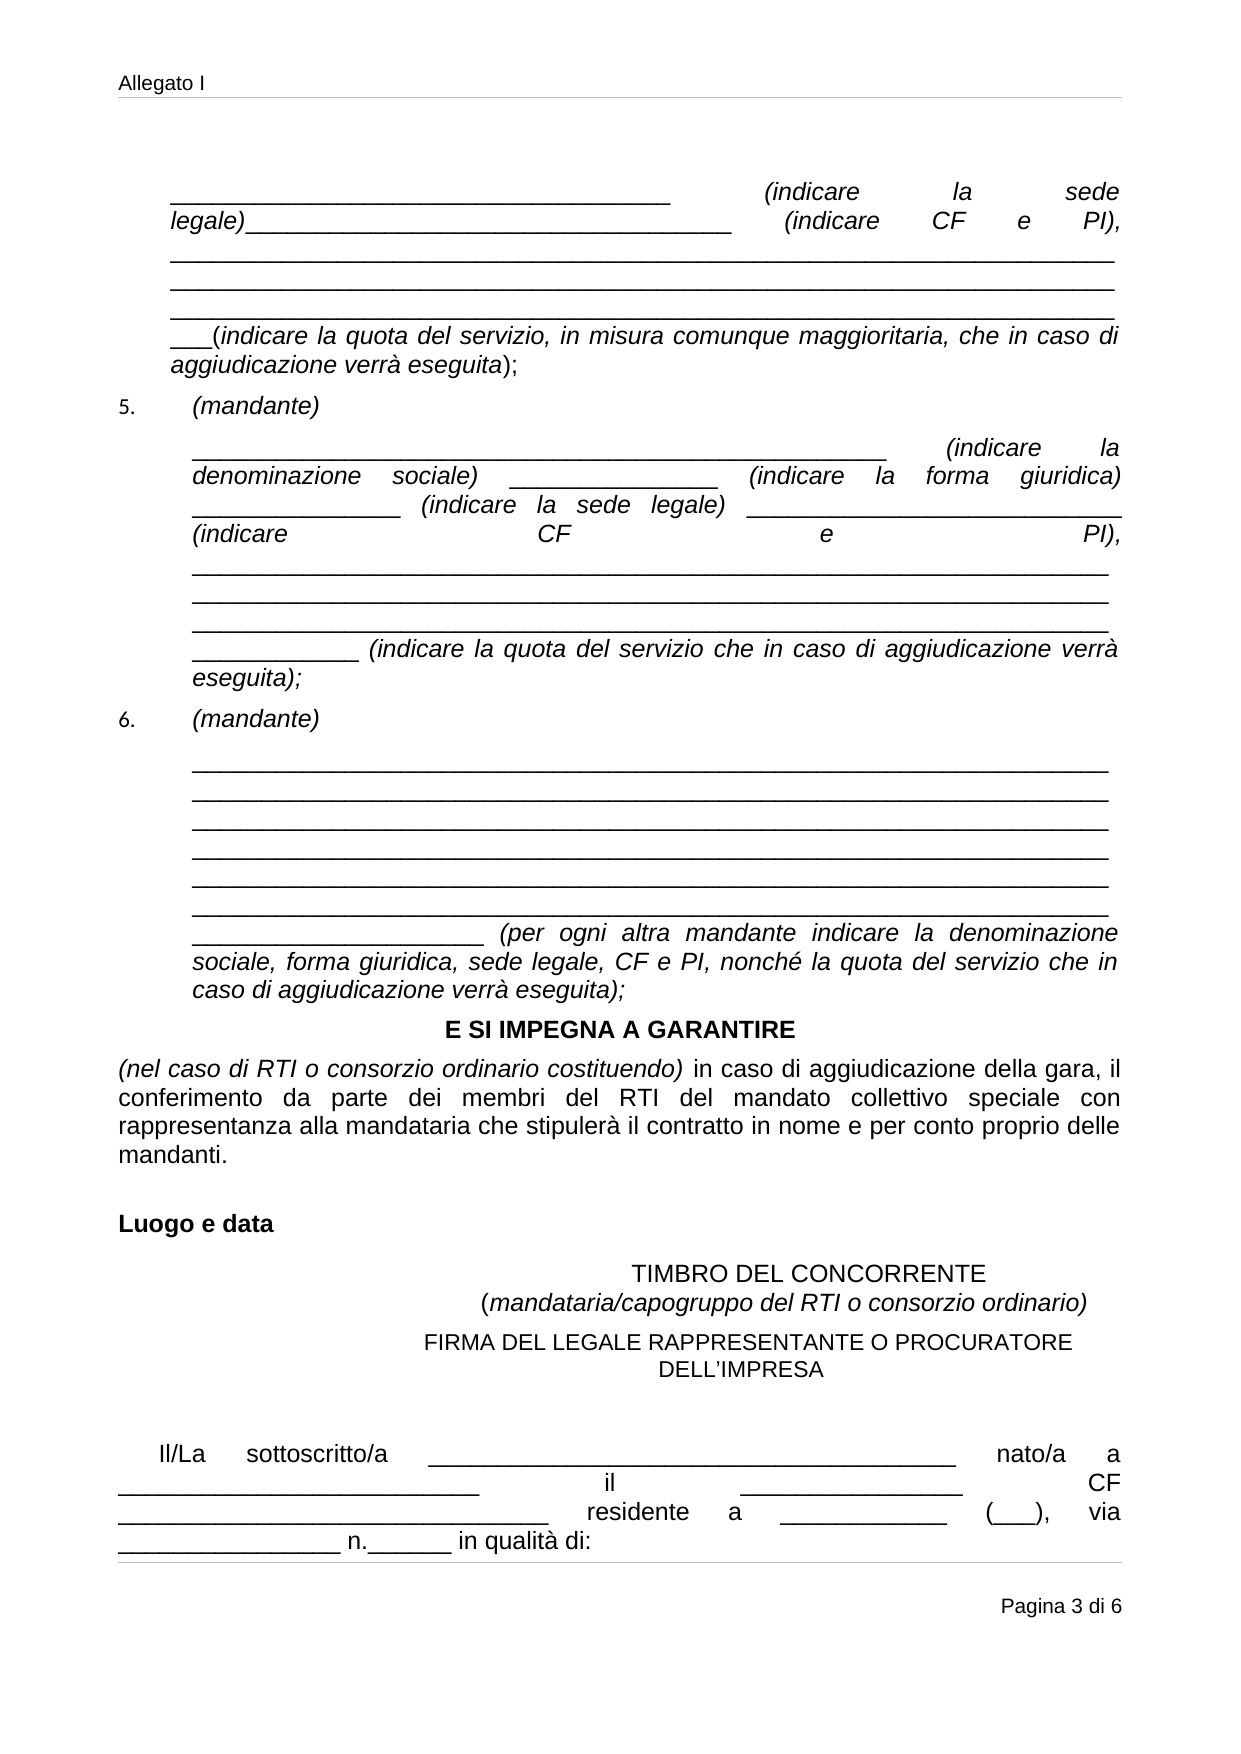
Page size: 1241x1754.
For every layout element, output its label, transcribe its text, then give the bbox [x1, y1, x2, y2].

text DELL’IMPRESA [118, 1356, 1122, 1382]
text FIRMA DEL LEGALE RAPPRESENTANTE O PROCURATORE [118, 1327, 1122, 1356]
list (mandante) [118, 391, 1122, 420]
text E SI IMPEGNA A GARANTIRE [118, 1015, 1122, 1043]
text _________________________________________________________________________________________________________________________________________________________________________________________________________________________________________________________________________________________________________________________________________________________________________________________________________________________________ (per ogni altra mandante indicare la denominazione sociale, forma giuridica, sede legale, CF e PI, nonché la quota del servizio che in caso di aggiudicazione verrà eseguita); [192, 746, 1122, 1004]
list (mandante) [118, 704, 1122, 733]
text Luogo e data [118, 1209, 1122, 1238]
list ____________________________________ (indicare la sede legale)___________________________________ (indicare CF e PI), _______________________________________________________________________________________________________________________________________________________________________________________________________________(indicare la quota del servizio, in misura comunque maggioritaria, che in caso di aggiudicazione verrà eseguita); [133, 177, 1122, 378]
text __________________________________________________ (indicare la denominazione sociale) _______________ (indicare la forma giuridica) _______________ (indicare la sede legale) ___________________________ (indicare CF e PI), __________________________________________________________________________________________________________________________________________________________________________________________________________________ (indicare la quota del servizio che in caso di aggiudicazione verrà eseguita); [192, 433, 1122, 691]
text (nel caso di RTI o consorzio ordinario costituendo) in caso di aggiudicazione della gara, il conferimento da parte dei membri del RTI del mandato collettivo speciale con rappresentanza alla mandataria che stipulerà il contratto in nome e per conto proprio delle mandanti. [118, 1054, 1122, 1169]
text Il/La sottoscritto/a ______________________________________ nato/a a __________________________ il ________________ CF _______________________________ residente a ____________ (___), via ________________ n.______ in qualità di: [118, 1439, 1122, 1554]
text TIMBRO DEL CONCORRENTE (mandataria/capogruppo del RTI o consorzio ordinario) [118, 1259, 1122, 1316]
